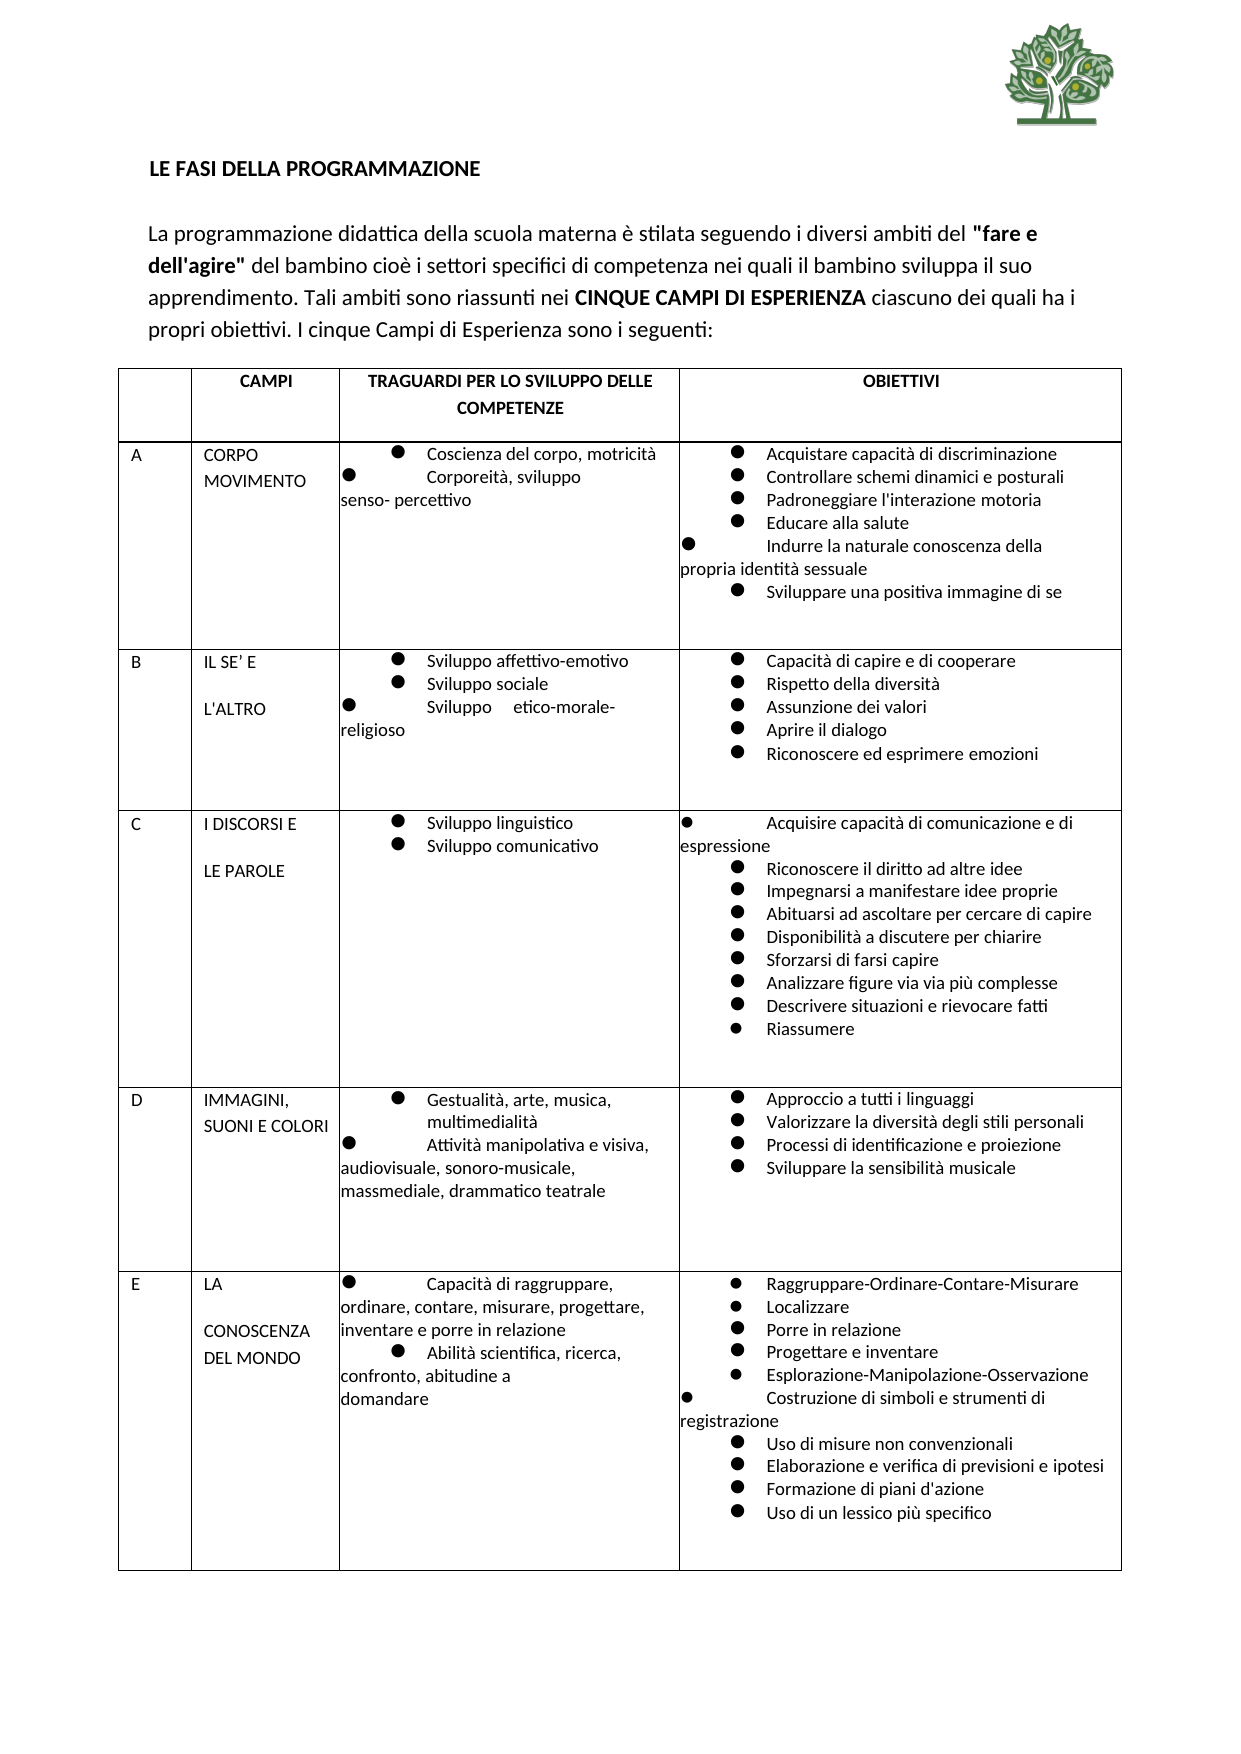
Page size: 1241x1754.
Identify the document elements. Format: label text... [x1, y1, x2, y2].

table_cell CORPO MOVIMENTO [192, 443, 339, 649]
table_header [119, 369, 191, 441]
table_cell Coscienza del corpo, motricità Corporeità, sviluppo senso- percettivo [340, 443, 679, 649]
table_cell Capacità di capire e di cooperare Rispetto della diversità Assunzione dei valori Aprire il dialogo Riconoscere ed esprimere emozioni [680, 650, 1121, 810]
table_cell LA CONOSCENZA DEL MONDO [192, 1272, 339, 1570]
subtitle LE FASI DELLA PROGRAMMAZIONE [149, 154, 1134, 183]
table_cell E [119, 1272, 191, 1570]
table_cell B [119, 650, 191, 810]
table_cell Gestualità, arte, musica, multimedialità Attività manipolativa e visiva, audiovisuale, sonoro-musicale, massmediale, drammatico teatrale [340, 1088, 679, 1271]
table_cell Sviluppo linguistico Sviluppo comunicativo [340, 811, 679, 1087]
table_cell Approccio a tutti i linguaggi Valorizzare la diversità degli stili personali Processi di identificazione e proiezione Sviluppare la sensibilità musicale [680, 1088, 1121, 1271]
text La programmazione didattica della scuola materna è stilata seguendo i diversi ambiti del "fare e dell'agire" del bambino cioè i settori specifici di competenza nei quali il bambino sviluppa il suo apprendimento. Tali ambiti sono riassunti nei CINQUE CAMPI DI ESPERIENZA ciascuno dei quali ha i propri obiettivi. I cinque Campi di Esperienza sono i seguenti: [148, 219, 1077, 344]
table_cell A [119, 443, 191, 649]
table_cell Acquisire capacità di comunicazione e di espressione Riconoscere il diritto ad altre idee Impegnarsi a manifestare idee proprie Abituarsi ad ascoltare per cercare di capire Disponibilità a discutere per chiarire Sforzarsi di farsi capire Analizzare figure via via più complesse Descrivere situazioni e rievocare fatti Riassumere [680, 811, 1121, 1087]
table_cell IL SE’ E L'ALTRO [192, 650, 339, 810]
table_cell IMMAGINI, SUONI E COLORI [192, 1088, 339, 1271]
table_cell D [119, 1088, 191, 1271]
table_cell Sviluppo affettivo-emotivo Sviluppo sociale Sviluppo etico-morale- religioso [340, 650, 679, 810]
table_cell Acquistare capacità di discriminazione Controllare schemi dinamici e posturali Padroneggiare l'interazione motoria Educare alla salute Indurre la naturale conoscenza della propria identità sessuale Sviluppare una positiva immagine di se [680, 443, 1121, 649]
table_cell Raggruppare-Ordinare-Contare-Misurare Localizzare Porre in relazione Progettare e inventare Esplorazione-Manipolazione-Osservazione Costruzione di simboli e strumenti di registrazione Uso di misure non convenzionali Elaborazione e verifica di previsioni e ipotesi Formazione di piani d'azione Uso di un lessico più specifico [680, 1272, 1121, 1570]
table_header OBIETTIVI [680, 369, 1121, 441]
table_header CAMPI [192, 369, 339, 441]
table_cell C [119, 811, 191, 1087]
table_header TRAGUARDI PER LO SVILUPPO DELLE COMPETENZE [340, 369, 679, 441]
table_cell Capacità di raggruppare, ordinare, contare, misurare, progettare, inventare e porre in relazione Abilità scientifica, ricerca, confronto, abitudine a domandare [340, 1272, 679, 1570]
table_cell I DISCORSI E LE PAROLE [192, 811, 339, 1087]
